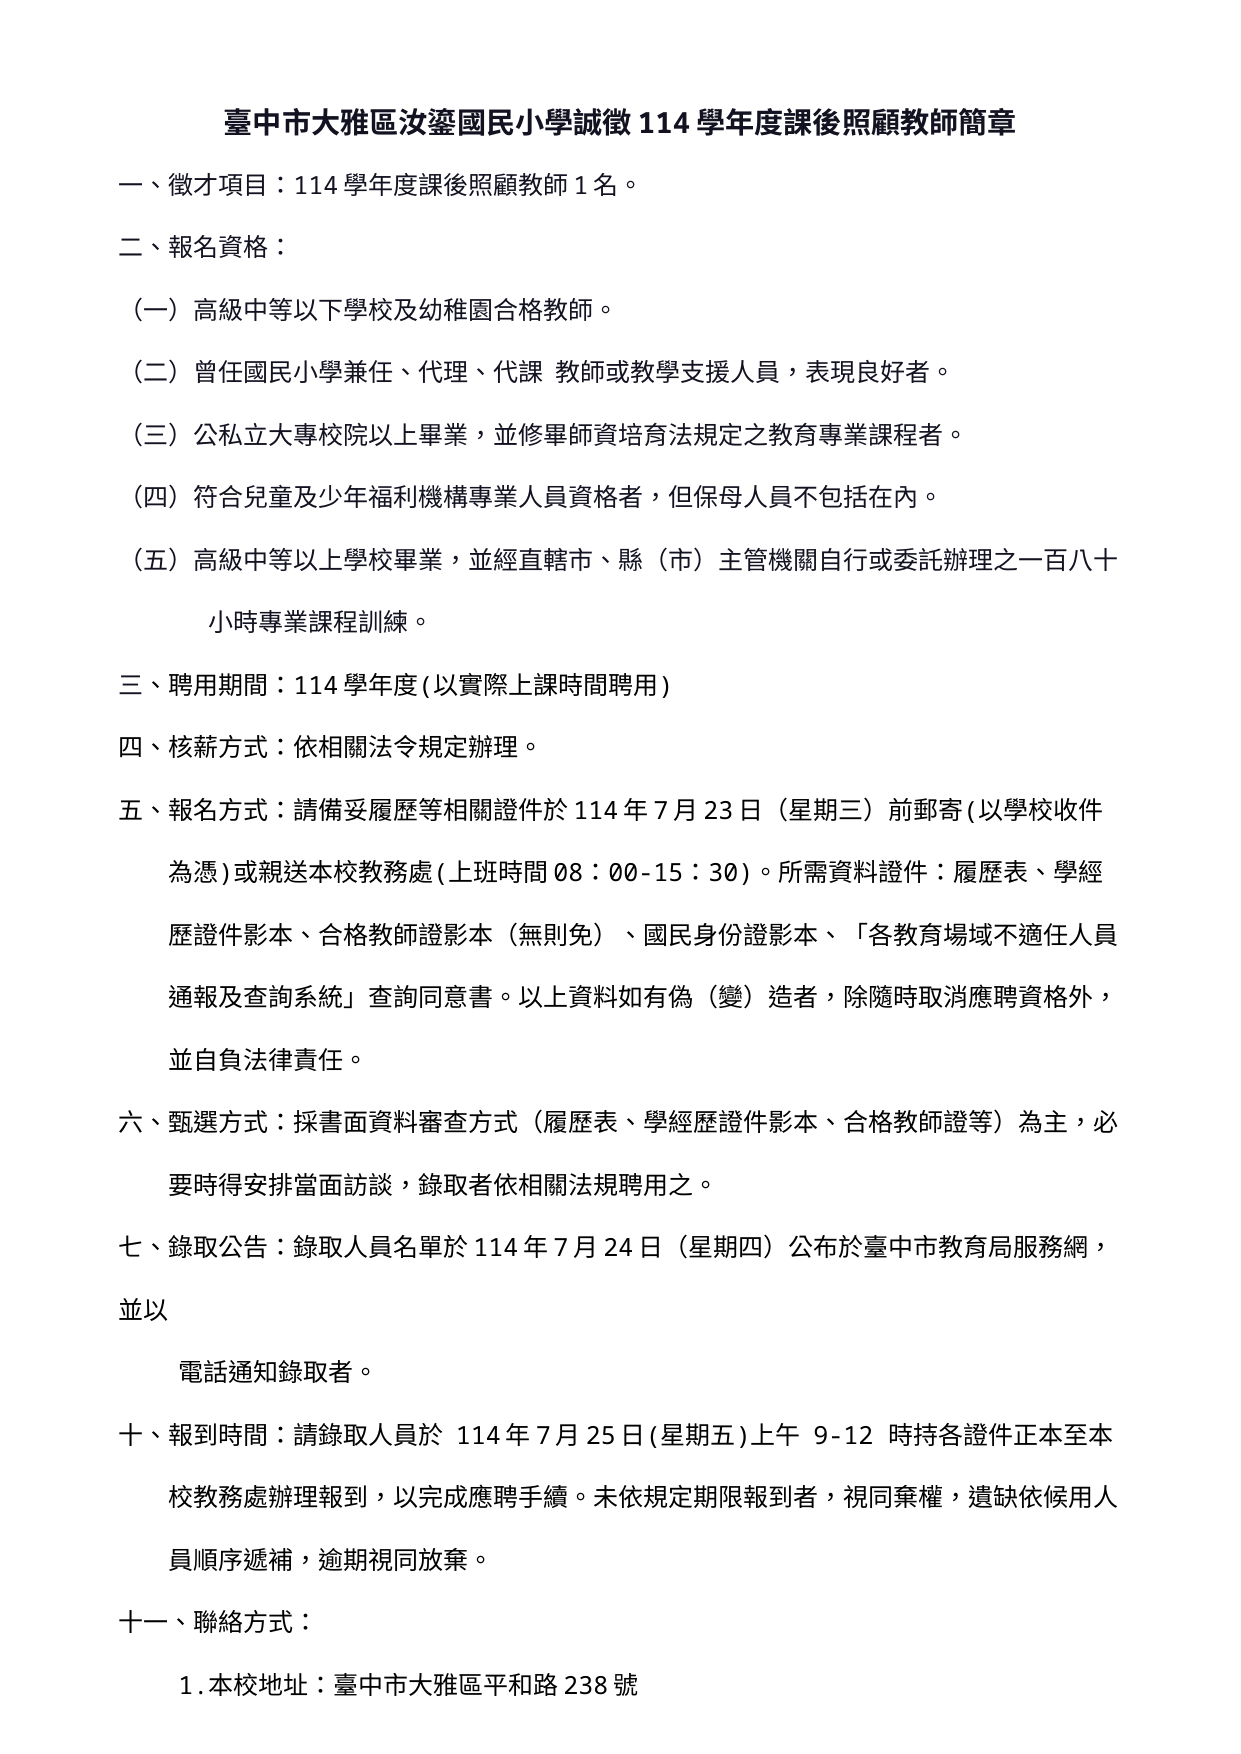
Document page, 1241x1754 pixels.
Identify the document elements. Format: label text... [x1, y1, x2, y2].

text 四、核薪方式：依相關法令規定辦理。 [118, 704, 1122, 767]
text 臺中市大雅區汝鎏國民小學誠徵114學年度課後照顧教師簡章 [118, 79, 1122, 142]
text 十一、聯絡方式： [118, 1579, 1122, 1642]
text 六、甄選方式：採書面資料審查方式（履歷表、學經歷證件影本、合格教師證等）為主，必要時得安排當面訪談，錄取者依相關法規聘用之。 [118, 1079, 1122, 1204]
text 小時專業課程訓練。 三、聘用期間：114學年度(以實際上課時間聘用) [118, 579, 1122, 704]
text 1.本校地址：臺中市大雅區平和路238號 [118, 1642, 1122, 1704]
text 電話通知錄取者。 [118, 1329, 1122, 1392]
text 七、錄取公告：錄取人員名單於114年7月24日（星期四）公布於臺中市教育局服務網，並以 [118, 1204, 1122, 1329]
text 五、報名方式：請備妥履歷等相關證件於114年7月23日（星期三）前郵寄(以學校收件為憑)或親送本校教務處(上班時間08：00-15：30)。所需資料證件：履歷表、學經歷證件影本、合格教師證影本（無則免）、國民身份證影本、「各教育場域不適任人員通報及查詢系統」查詢同意書。以上資料如有偽（變）造者，除隨時取消應聘資格外，並自負法律責任。 [118, 767, 1122, 1079]
text 十、報到時間：請錄取人員於 114年7月25日(星期五)上午 9-12 時持各證件正本至本校教務處辦理報到，以完成應聘手續。未依規定期限報到者，視同棄權，遺缺依候用人員順序遞補，逾期視同放棄。 [118, 1392, 1122, 1579]
text 一、徵才項目：114學年度課後照顧教師1名。 二、報名資格： （一）高級中等以下學校及幼稚園合格教師。 （二）曾任國民小學兼任、代理、代課 教師或教學支援人員，表現良好者。 （三）公私立大專校院以上畢業，並修畢師資培育法規定之教育專業課程者。 （四）符合兒童及少年福利機構專業人員資格者，但保母人員不包括在內。 （五）高級中等以上學校畢業，並經直轄市、縣（市）主管機關自行或委託辦理之一百八十 [118, 142, 1122, 579]
